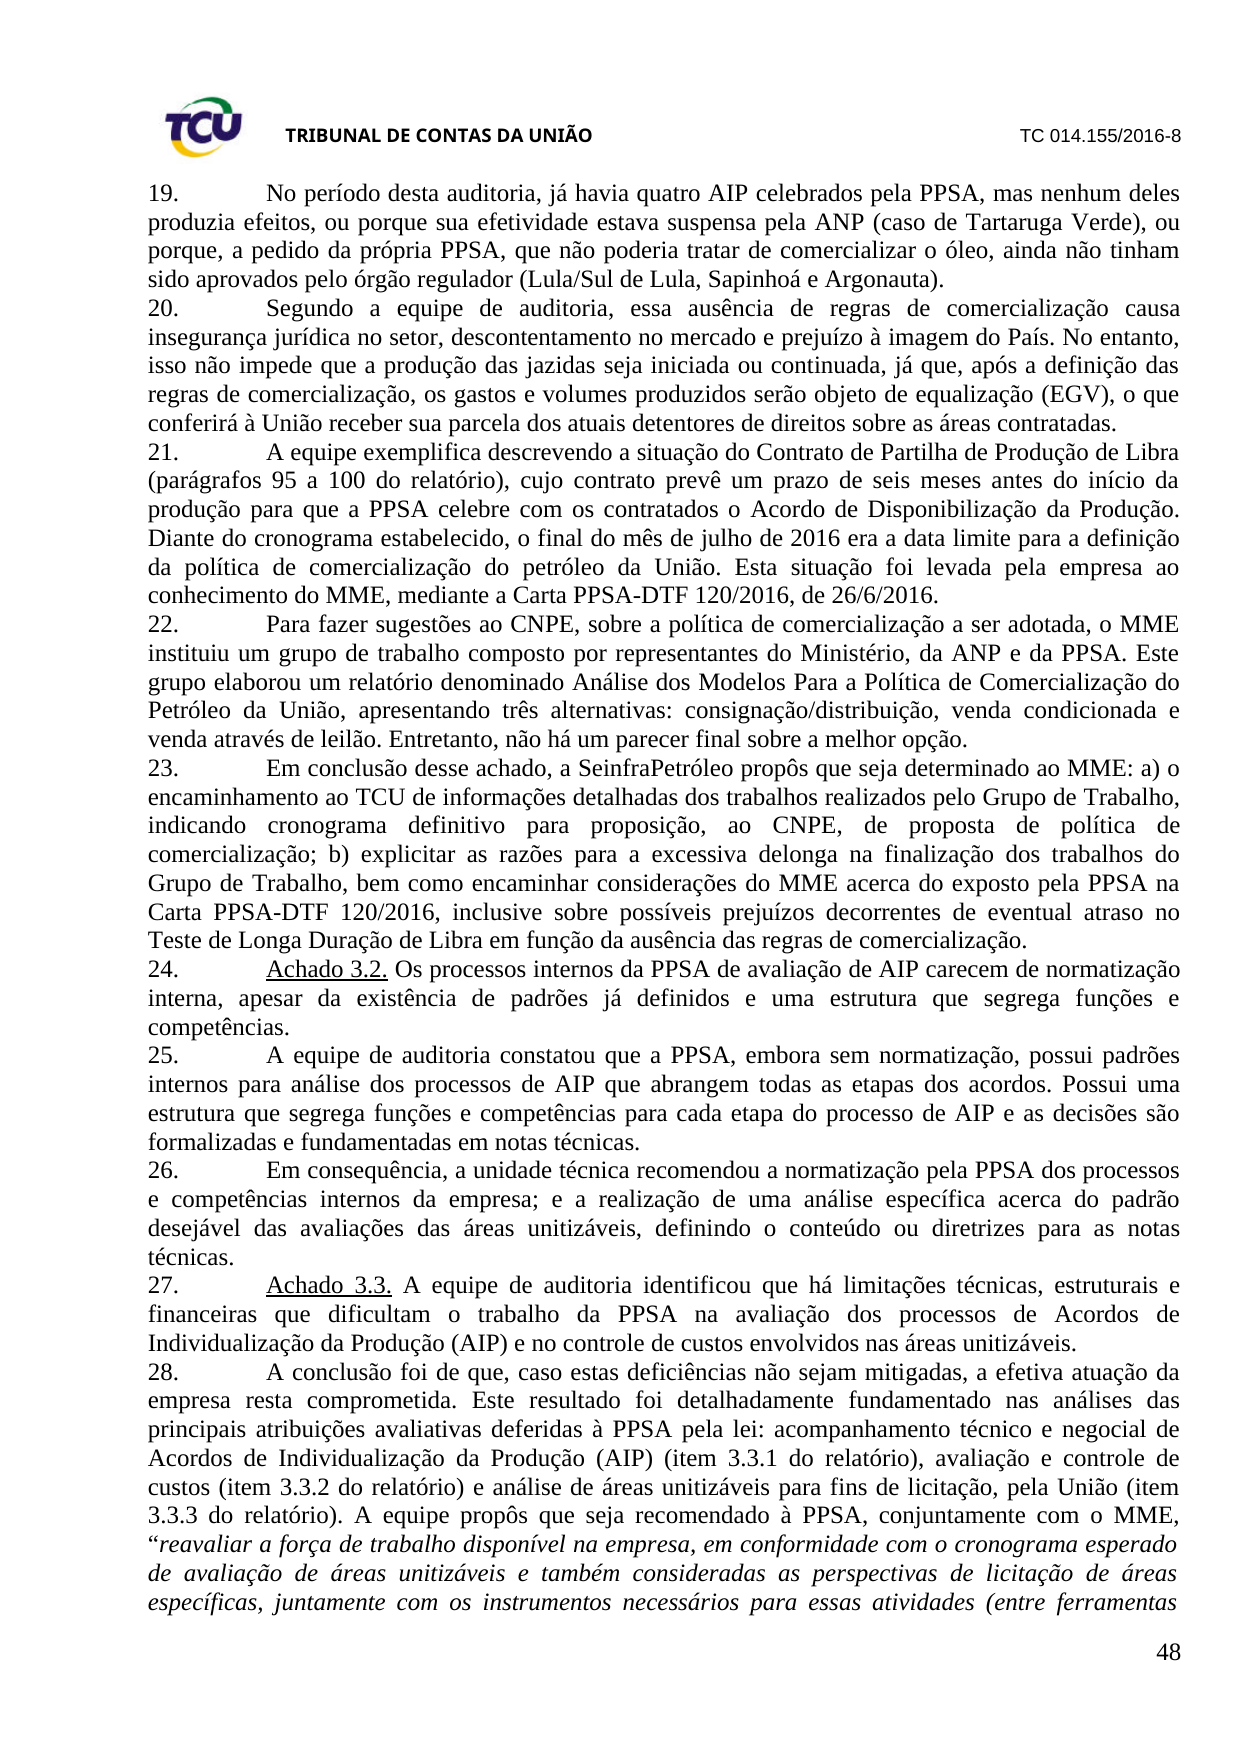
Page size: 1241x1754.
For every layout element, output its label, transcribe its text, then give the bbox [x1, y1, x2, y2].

text 21. A equipe exemplifica descrevendo a situação do Contrato de Partilha de Produção de Libra (parágrafos 95 a 100 do relatório), cujo contrato prevê um prazo de seis meses antes do início da produção para que a PPSA celebre com os contratados o Acordo de Disponibilização da Produção. Diante do cronograma estabelecido, o final do mês de julho de 2016 era a data limite para a definição da política de comercialização do petróleo da União. Esta situação foi levada pela empresa ao conhecimento do MME, mediante a Carta PPSA-DTF 120/2016, de 26/6/2016. [148, 437, 1181, 609]
text 27. Achado 3.3. A equipe de auditoria identificou que há limitações técnicas, estruturais e financeiras que dificultam o trabalho da PPSA na avaliação dos processos de Acordos de Individualização da Produção (AIP) e no controle de custos envolvidos nas áreas unitizáveis. [148, 1270, 1181, 1357]
text 23. Em conclusão desse achado, a SeinfraPetróleo propôs que seja determinado ao MME: a) o encaminhamento ao TCU de informações detalhadas dos trabalhos realizados pelo Grupo de Trabalho, indicando cronograma definitivo para proposição, ao CNPE, de proposta de política de comercialização; b) explicitar as razões para a excessiva delonga na finalização dos trabalhos do Grupo de Trabalho, bem como encaminhar considerações do MME acerca do exposto pela PPSA na Carta PPSA-DTF 120/2016, inclusive sobre possíveis prejuízos decorrentes de eventual atraso no Teste de Longa Duração de Libra em função da ausência das regras de comercialização. [148, 753, 1181, 954]
text 24. Achado 3.2. Os processos internos da PPSA de avaliação de AIP carecem de normatização interna, apesar da existência de padrões já definidos e uma estrutura que segrega funções e competências. [148, 954, 1181, 1040]
text 19. No período desta auditoria, já havia quatro AIP celebrados pela PPSA, mas nenhum deles produzia efeitos, ou porque sua efetividade estava suspensa pela ANP (caso de Tartaruga Verde), ou porque, a pedido da própria PPSA, que não poderia tratar de comercializar o óleo, ainda não tinham sido aprovados pelo órgão regulador (Lula/Sul de Lula, Sapinhoá e Argonauta). [148, 178, 1181, 293]
text 26. Em consequência, a unidade técnica recomendou a normatização pela PPSA dos processos e competências internos da empresa; e a realização de uma análise específica acerca do padrão desejável das avaliações das áreas unitizáveis, definindo o conteúdo ou diretrizes para as notas técnicas. [148, 1155, 1181, 1270]
text 20. Segundo a equipe de auditoria, essa ausência de regras de comercialização causa insegurança jurídica no setor, descontentamento no mercado e prejuízo à imagem do País. No entanto, isso não impede que a produção das jazidas seja iniciada ou continuada, já que, após a definição das regras de comercialização, os gastos e volumes produzidos serão objeto de equalização (EGV), o que conferirá à União receber sua parcela dos atuais detentores de direitos sobre as áreas contratadas. [148, 293, 1181, 437]
text 25. A equipe de auditoria constatou que a PPSA, embora sem normatização, possui padrões internos para análise dos processos de AIP que abrangem todas as etapas dos acordos. Possui uma estrutura que segrega funções e competências para cada etapa do processo de AIP e as decisões são formalizadas e fundamentadas em notas técnicas. [148, 1040, 1181, 1155]
text 28. A conclusão foi de que, caso estas deficiências não sejam mitigadas, a efetiva atuação da empresa resta comprometida. Este resultado foi detalhadamente fundamentado nas análises das principais atribuições avaliativas deferidas à PPSA pela lei: acompanhamento técnico e negocial de Acordos de Individualização da Produção (AIP) (item 3.3.1 do relatório), avaliação e controle de custos (item 3.3.2 do relatório) e análise de áreas unitizáveis para fins de licitação, pela União (item 3.3.3 do relatório). A equipe propôs que seja recomendado à PPSA, conjuntamente com o MME, “reavaliar a força de trabalho disponível na empresa, em conformidade com o cronograma esperado de avaliação de áreas unitizáveis e também consideradas as perspectivas de licitação de áreas específicas, juntamente com os instrumentos necessários para essas atividades (entre ferramentas [148, 1357, 1181, 1615]
text 22. Para fazer sugestões ao CNPE, sobre a política de comercialização a ser adotada, o MME instituiu um grupo de trabalho composto por representantes do Ministério, da ANP e da PPSA. Este grupo elaborou um relatório denominado Análise dos Modelos Para a Política de Comercialização do Petróleo da União, apresentando três alternativas: consignação/distribuição, venda condicionada e venda através de leilão. Entretanto, não há um parecer final sobre a melhor opção. [148, 609, 1181, 753]
